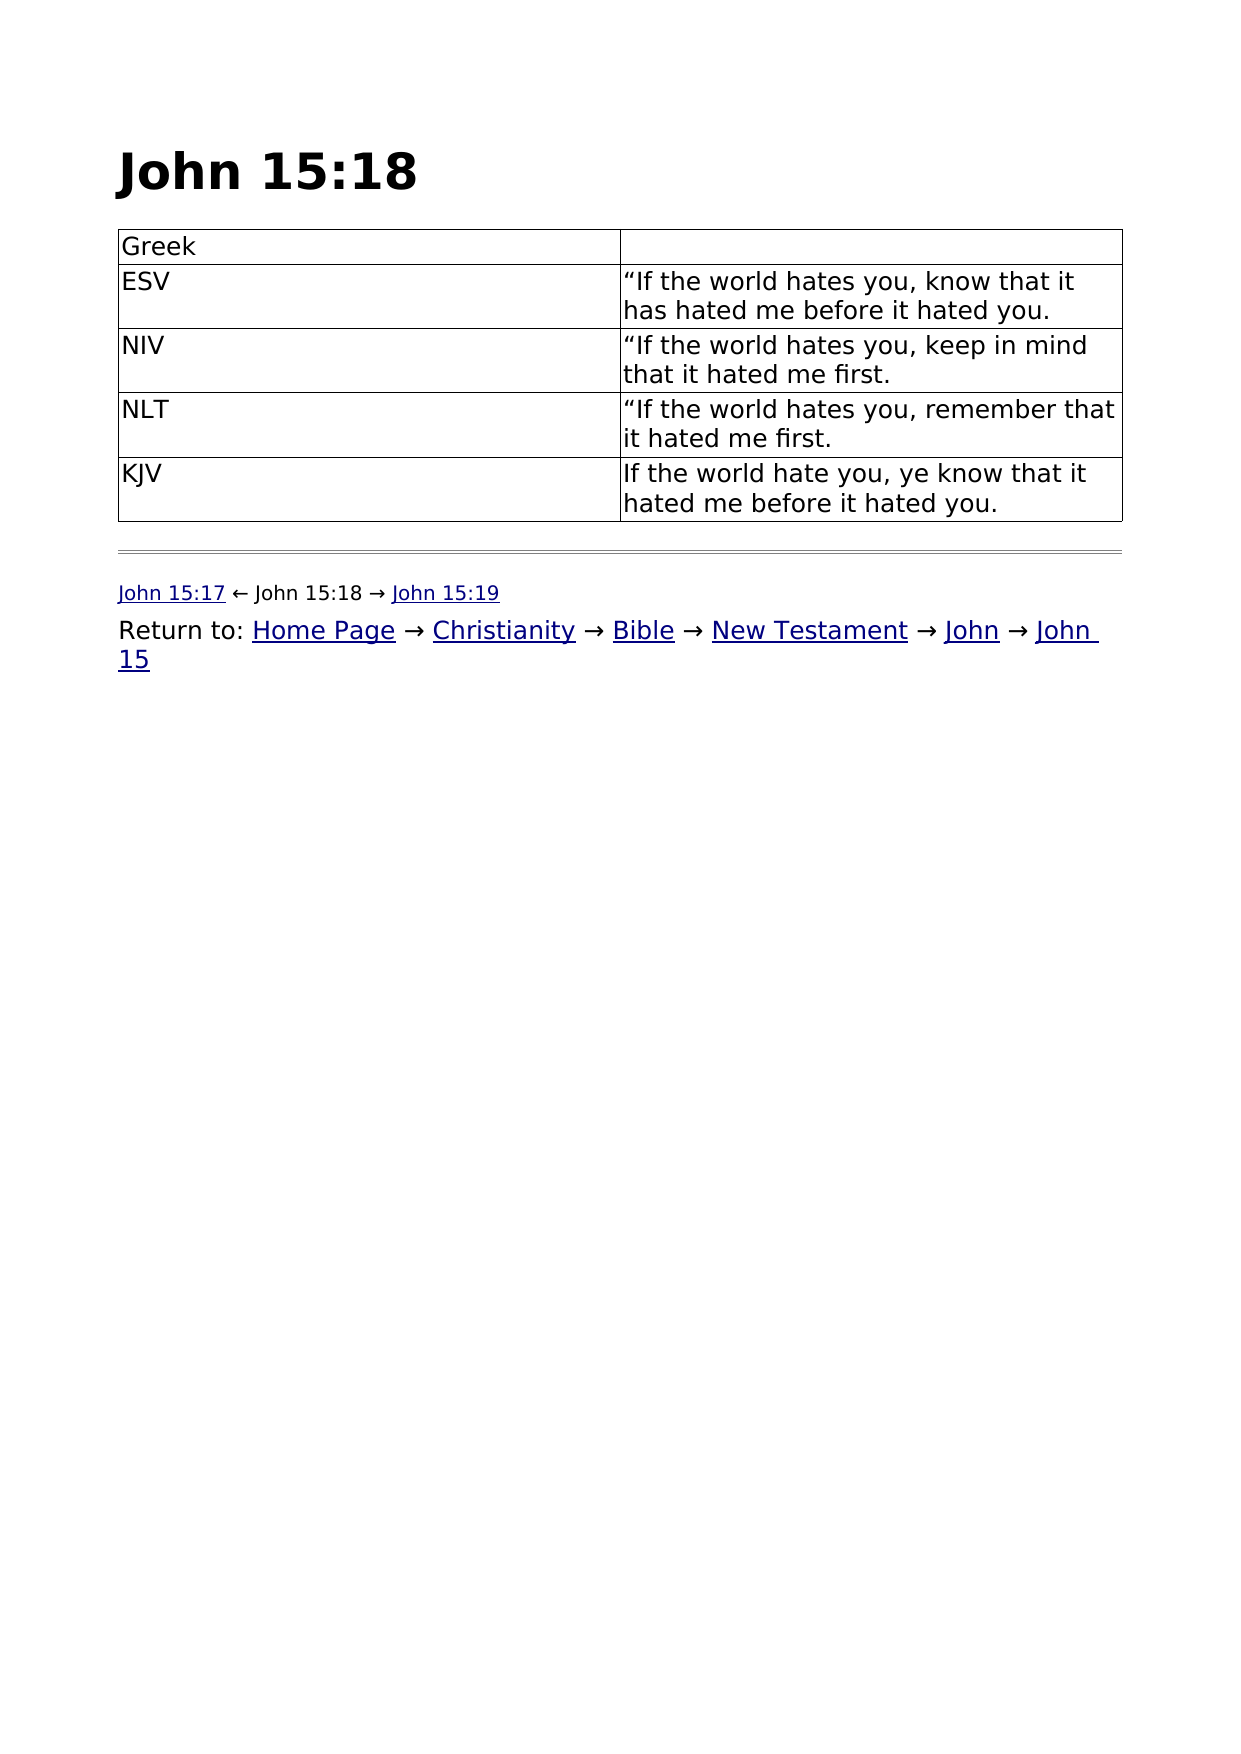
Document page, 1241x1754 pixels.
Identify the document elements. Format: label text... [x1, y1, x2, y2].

table_header Greek [119, 230, 620, 264]
table_cell “If the world hates you, know that it has hated me before it hated you. [621, 265, 1122, 328]
text Return to: Home Page → Christianity → Bible → New Testament → John → John 15 [118, 616, 1122, 674]
table_cell ESV [119, 265, 620, 328]
table_cell KJV [119, 458, 620, 521]
subtitle John 15:18 [118, 143, 1122, 201]
table_cell NLT [119, 393, 620, 457]
table_header [621, 230, 1122, 264]
table_cell “If the world hates you, remember that it hated me first. [621, 393, 1122, 457]
table_cell If the world hate you, ye know that it hated me before it hated you. [621, 458, 1122, 521]
text John 15:17 ← John 15:18 → John 15:19 [118, 582, 1122, 616]
table_cell “If the world hates you, keep in mind that it hated me first. [621, 329, 1122, 392]
table_cell NIV [119, 329, 620, 392]
